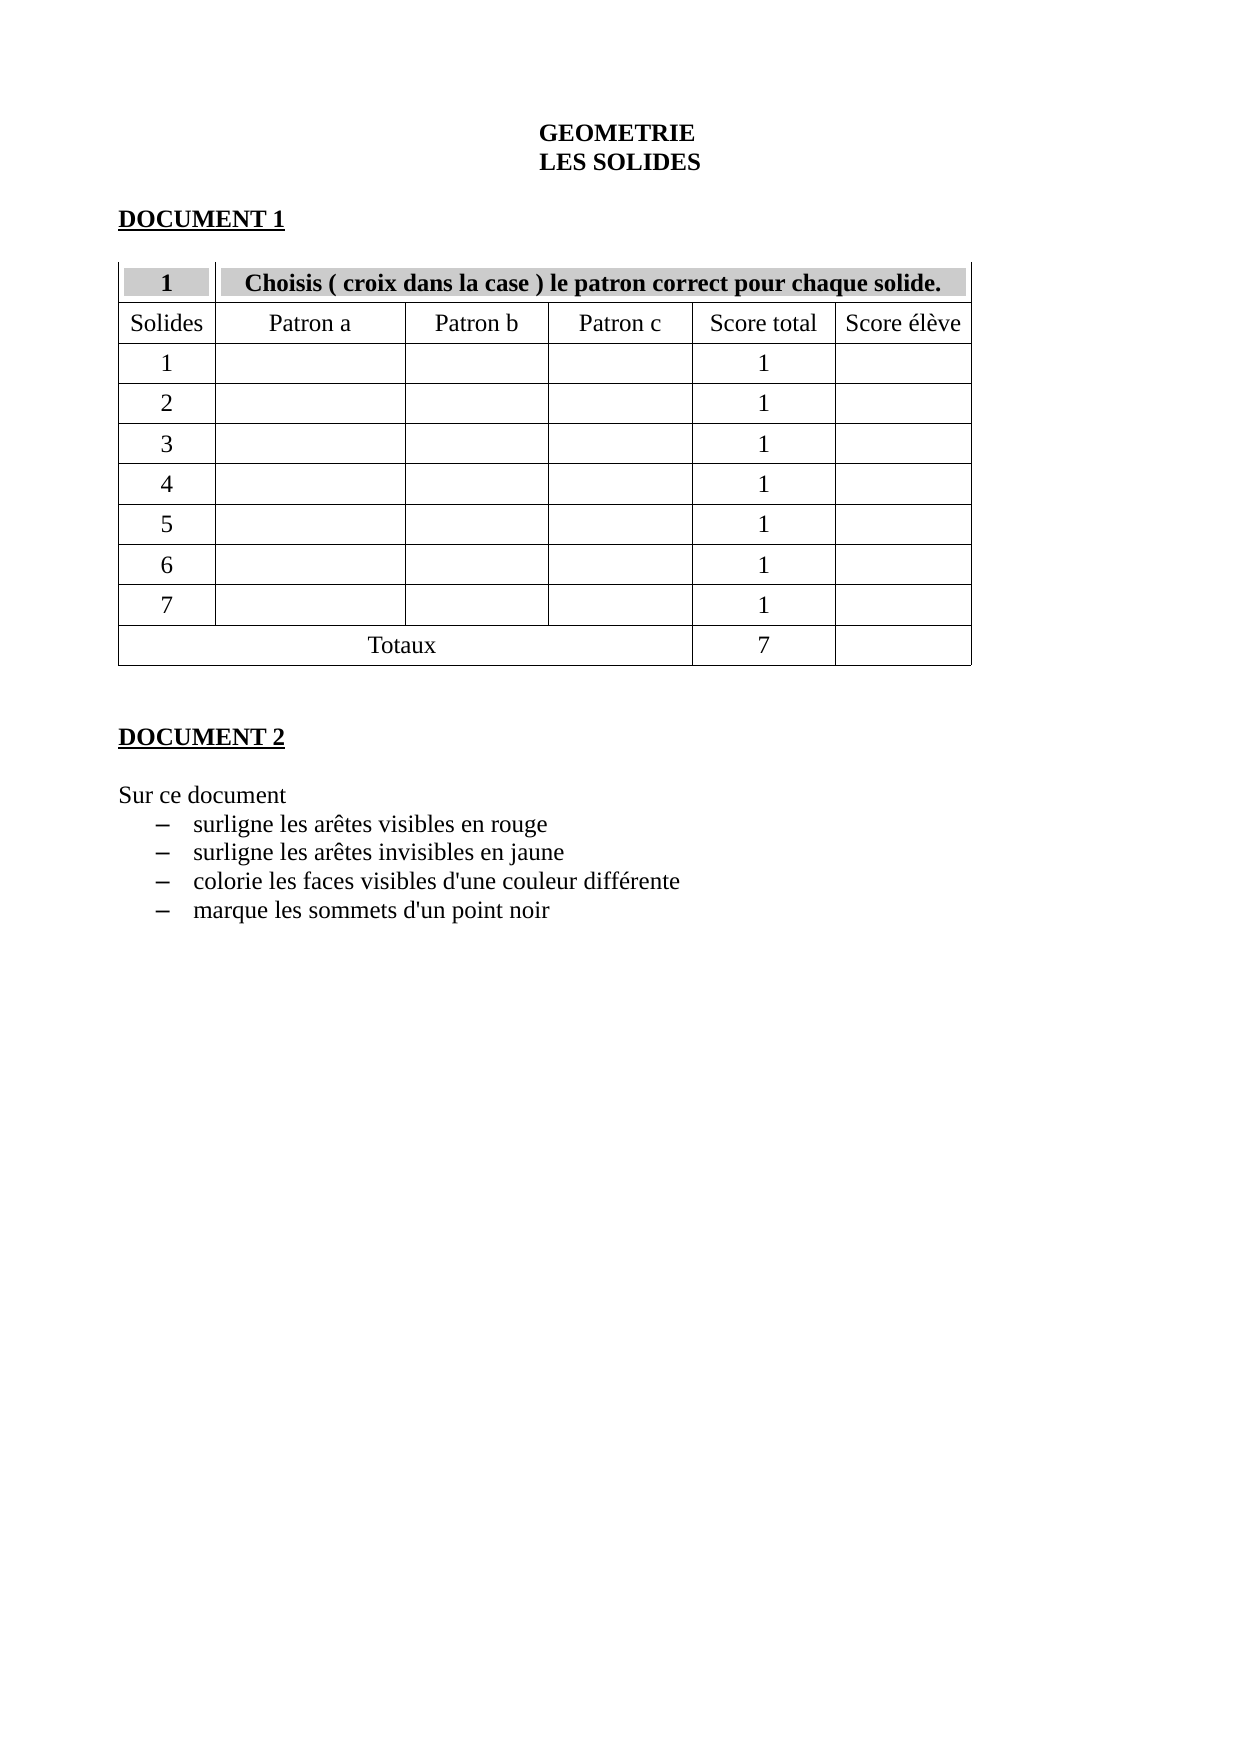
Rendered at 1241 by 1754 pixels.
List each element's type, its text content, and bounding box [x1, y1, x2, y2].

table_cell [836, 464, 971, 504]
table_cell [216, 344, 405, 383]
table_cell [549, 384, 692, 423]
table_header Choisis ( croix dans la case ) le patron correct pour chaque solide. [216, 262, 971, 302]
table_cell Patron c [549, 303, 692, 342]
table_cell [216, 424, 405, 463]
list surligne les arêtes visibles en rouge [156, 809, 1122, 837]
table_cell 7 [119, 585, 215, 624]
list colorie les faces visibles d'une couleur différente [156, 866, 1122, 895]
table_cell 1 [693, 464, 835, 504]
table_cell Patron a [216, 303, 405, 342]
table_cell Score total [693, 303, 835, 342]
table_cell [216, 545, 405, 584]
table_cell [836, 424, 971, 463]
table_cell [549, 505, 692, 544]
table_cell [216, 384, 405, 423]
table_cell 1 [693, 344, 835, 383]
table_cell [406, 505, 548, 544]
table_cell Score élève [836, 303, 971, 342]
table_cell [836, 384, 971, 423]
table_cell 1 [693, 424, 835, 463]
table_cell [406, 424, 548, 463]
text LES SOLIDES [118, 147, 1122, 176]
table_cell 3 [119, 424, 215, 463]
table_cell [549, 344, 692, 383]
text GEOMETRIE [118, 118, 1122, 147]
table_cell [836, 545, 971, 584]
table_cell 4 [119, 464, 215, 504]
table_cell [406, 585, 548, 624]
table_cell [549, 424, 692, 463]
table_cell [836, 505, 971, 544]
table_cell Solides [119, 303, 215, 342]
table_cell [216, 505, 405, 544]
table_cell [836, 585, 971, 624]
table_cell [549, 585, 692, 624]
table_header 1 [119, 262, 215, 302]
table_cell 1 [693, 545, 835, 584]
text DOCUMENT 1 [118, 204, 1122, 233]
table_cell [216, 464, 405, 504]
text DOCUMENT 2 [118, 722, 1122, 751]
table_cell 5 [119, 505, 215, 544]
table_cell [406, 344, 548, 383]
table_cell Patron b [406, 303, 548, 342]
table_cell [406, 384, 548, 423]
table_cell 1 [693, 384, 835, 423]
table_cell [406, 545, 548, 584]
list surligne les arêtes invisibles en jaune [156, 837, 1122, 866]
table_cell [216, 585, 405, 624]
table_cell 1 [693, 585, 835, 624]
table_cell [406, 464, 548, 504]
table_cell 1 [119, 344, 215, 383]
text Sur ce document [118, 780, 1122, 809]
table_cell 6 [119, 545, 215, 584]
table_cell 1 [693, 505, 835, 544]
table_cell 2 [119, 384, 215, 423]
table_cell [836, 626, 971, 665]
table_cell [549, 545, 692, 584]
list marque les sommets d'un point noir [156, 895, 1122, 924]
table_cell Totaux [119, 626, 692, 665]
table_cell [836, 344, 971, 383]
table_cell 7 [693, 626, 835, 665]
table_cell [549, 464, 692, 504]
